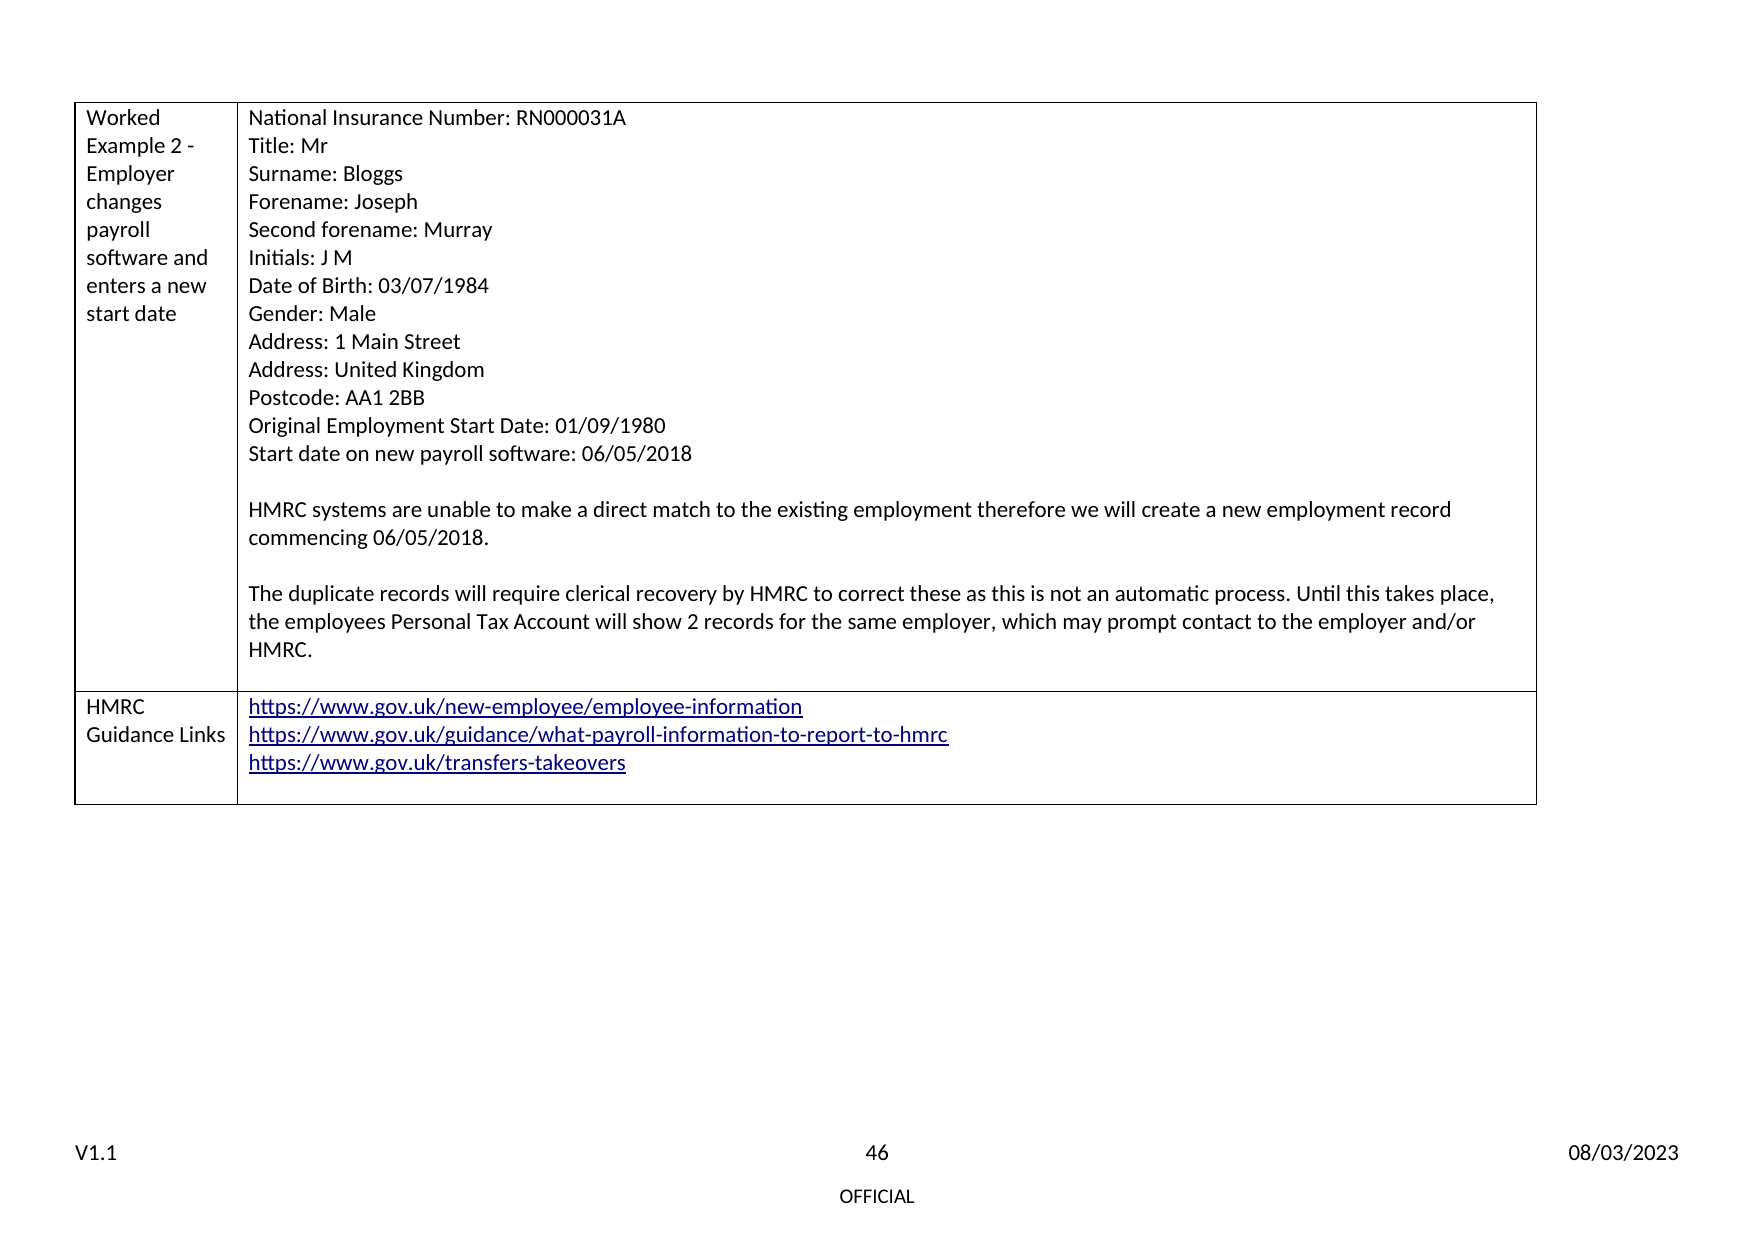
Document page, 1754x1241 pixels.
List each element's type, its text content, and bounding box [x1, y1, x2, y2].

table_cell Worked Example 2 - Employer changes payroll software and enters a new start date [76, 103, 237, 691]
table_cell HMRC Guidance Links [76, 692, 237, 804]
table_cell https://www.gov.uk/new-employee/employee-information https://www.gov.uk/guidance/what-payroll-information-to-report-to-hmrc https://www.gov.uk/transfers-takeovers [238, 692, 1536, 804]
table_cell National Insurance Number: RN000031A Title: Mr Surname: Bloggs Forename: Joseph Second forename: Murray Initials: J M Date of Birth: 03/07/1984 Gender: Male Address: 1 Main Street Address: United Kingdom Postcode: AA1 2BB Original Employment Start Date: 01/09/1980 Start date on new payroll software: 06/05/2018 HMRC systems are unable to make a direct match to the existing employment therefore we will create a new employment record commencing 06/05/2018. The duplicate records will require clerical recovery by HMRC to correct these as this is not an automatic process. Until this takes place, the employees Personal Tax Account will show 2 records for the same employer, which may prompt contact to the employer and/or HMRC. [238, 103, 1536, 691]
